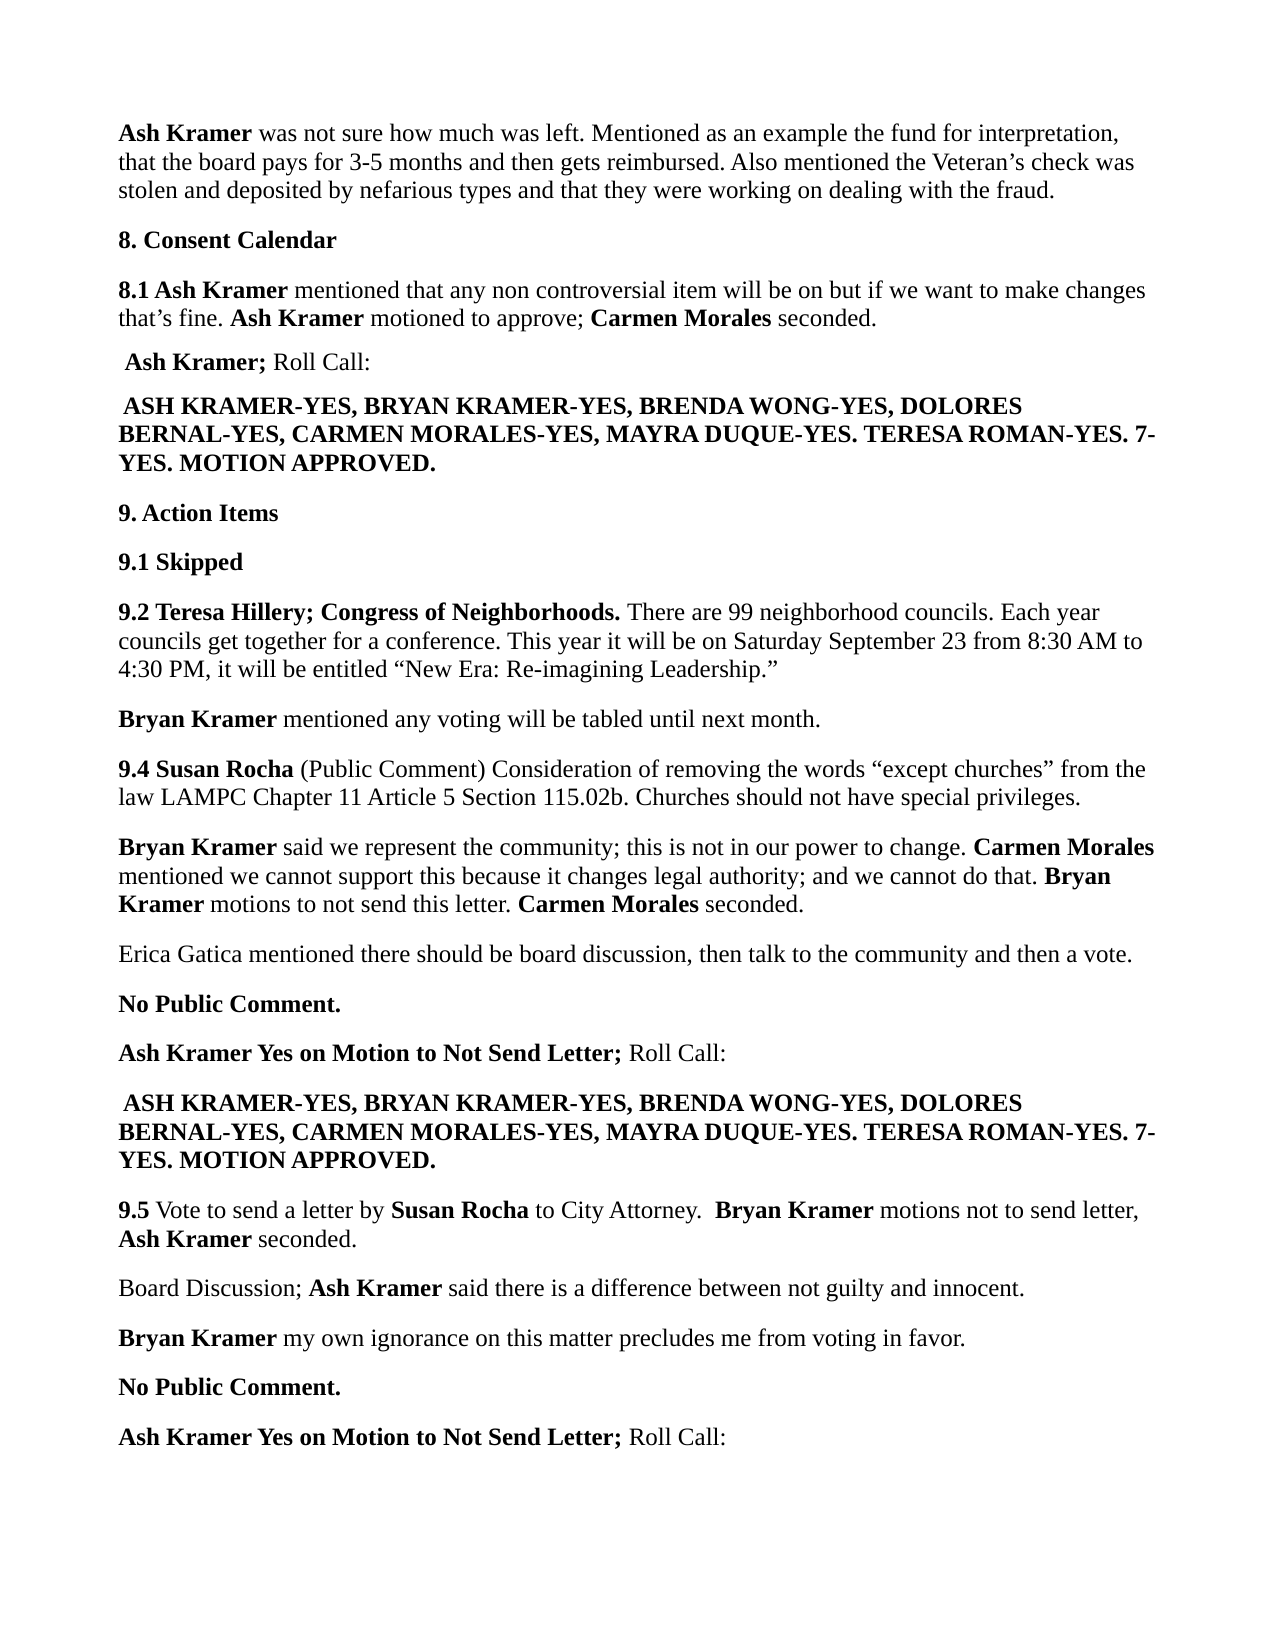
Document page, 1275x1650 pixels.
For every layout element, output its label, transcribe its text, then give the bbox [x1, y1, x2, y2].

list No Public Comment. [118, 989, 1157, 1017]
list 8.1 Ash Kramer mentioned that any non controversial item will be on but if we want to make changes that’s fine. Ash Kramer motioned to approve; Carmen Morales seconded. [118, 275, 1157, 332]
list Ash Kramer; Roll Call: [118, 347, 1157, 376]
list Board Discussion; Ash Kramer said there is a difference between not guilty and innocent. [118, 1273, 1157, 1302]
list 9.5 Vote to send a letter by Susan Rocha to City Attorney. Bryan Kramer motions not to send letter, Ash Kramer seconded. [118, 1195, 1157, 1252]
list Bryan Kramer mentioned any voting will be tabled until next month. [118, 704, 1157, 733]
list Ash Kramer Yes on Motion to Not Send Letter; Roll Call: [118, 1422, 1157, 1451]
list 8. Consent Calendar [118, 225, 1157, 254]
list ASH KRAMER-YES, BRYAN KRAMER-YES, BRENDA WONG-YES, DOLORES BERNAL-YES, CARMEN MORALES-YES, MAYRA DUQUE-YES. TERESA ROMAN-YES. 7-YES. MOTION APPROVED. [118, 1088, 1157, 1174]
list Erica Gatica mentioned there should be board discussion, then talk to the community and then a vote. [118, 939, 1157, 968]
list Bryan Kramer said we represent the community; this is not in our power to change. Carmen Morales mentioned we cannot support this because it changes legal authority; and we cannot do that. Bryan Kramer motions to not send this letter. Carmen Morales seconded. [118, 832, 1157, 918]
list Ash Kramer was not sure how much was left. Mentioned as an example the fund for interpretation, that the board pays for 3-5 months and then gets reimbursed. Also mentioned the Veteran’s check was stolen and deposited by nefarious types and that they were working on dealing with the fraud. [118, 118, 1157, 204]
list 9.2 Teresa Hillery; Congress of Neighborhoods. There are 99 neighborhood councils. Each year councils get together for a conference. This year it will be on Saturday September 23 from 8:30 AM to 4:30 PM, it will be entitled “New Era: Re-imagining Leadership.” [118, 597, 1157, 683]
list Ash Kramer Yes on Motion to Not Send Letter; Roll Call: [118, 1038, 1157, 1067]
list Bryan Kramer my own ignorance on this matter precludes me from voting in favor. [118, 1323, 1157, 1352]
list 9.4 Susan Rocha (Public Comment) Consideration of removing the words “except churches” from the law LAMPC Chapter 11 Article 5 Section 115.02b. Churches should not have special privileges. [118, 754, 1157, 811]
list 9. Action Items [118, 498, 1157, 527]
list No Public Comment. [118, 1372, 1157, 1401]
list 9.1 Skipped [118, 547, 1157, 576]
text ASH KRAMER-YES, BRYAN KRAMER-YES, BRENDA WONG-YES, DOLORES BERNAL-YES, CARMEN MORALES-YES, MAYRA DUQUE-YES. TERESA ROMAN-YES. 7-YES. MOTION APPROVED. [118, 391, 1157, 477]
